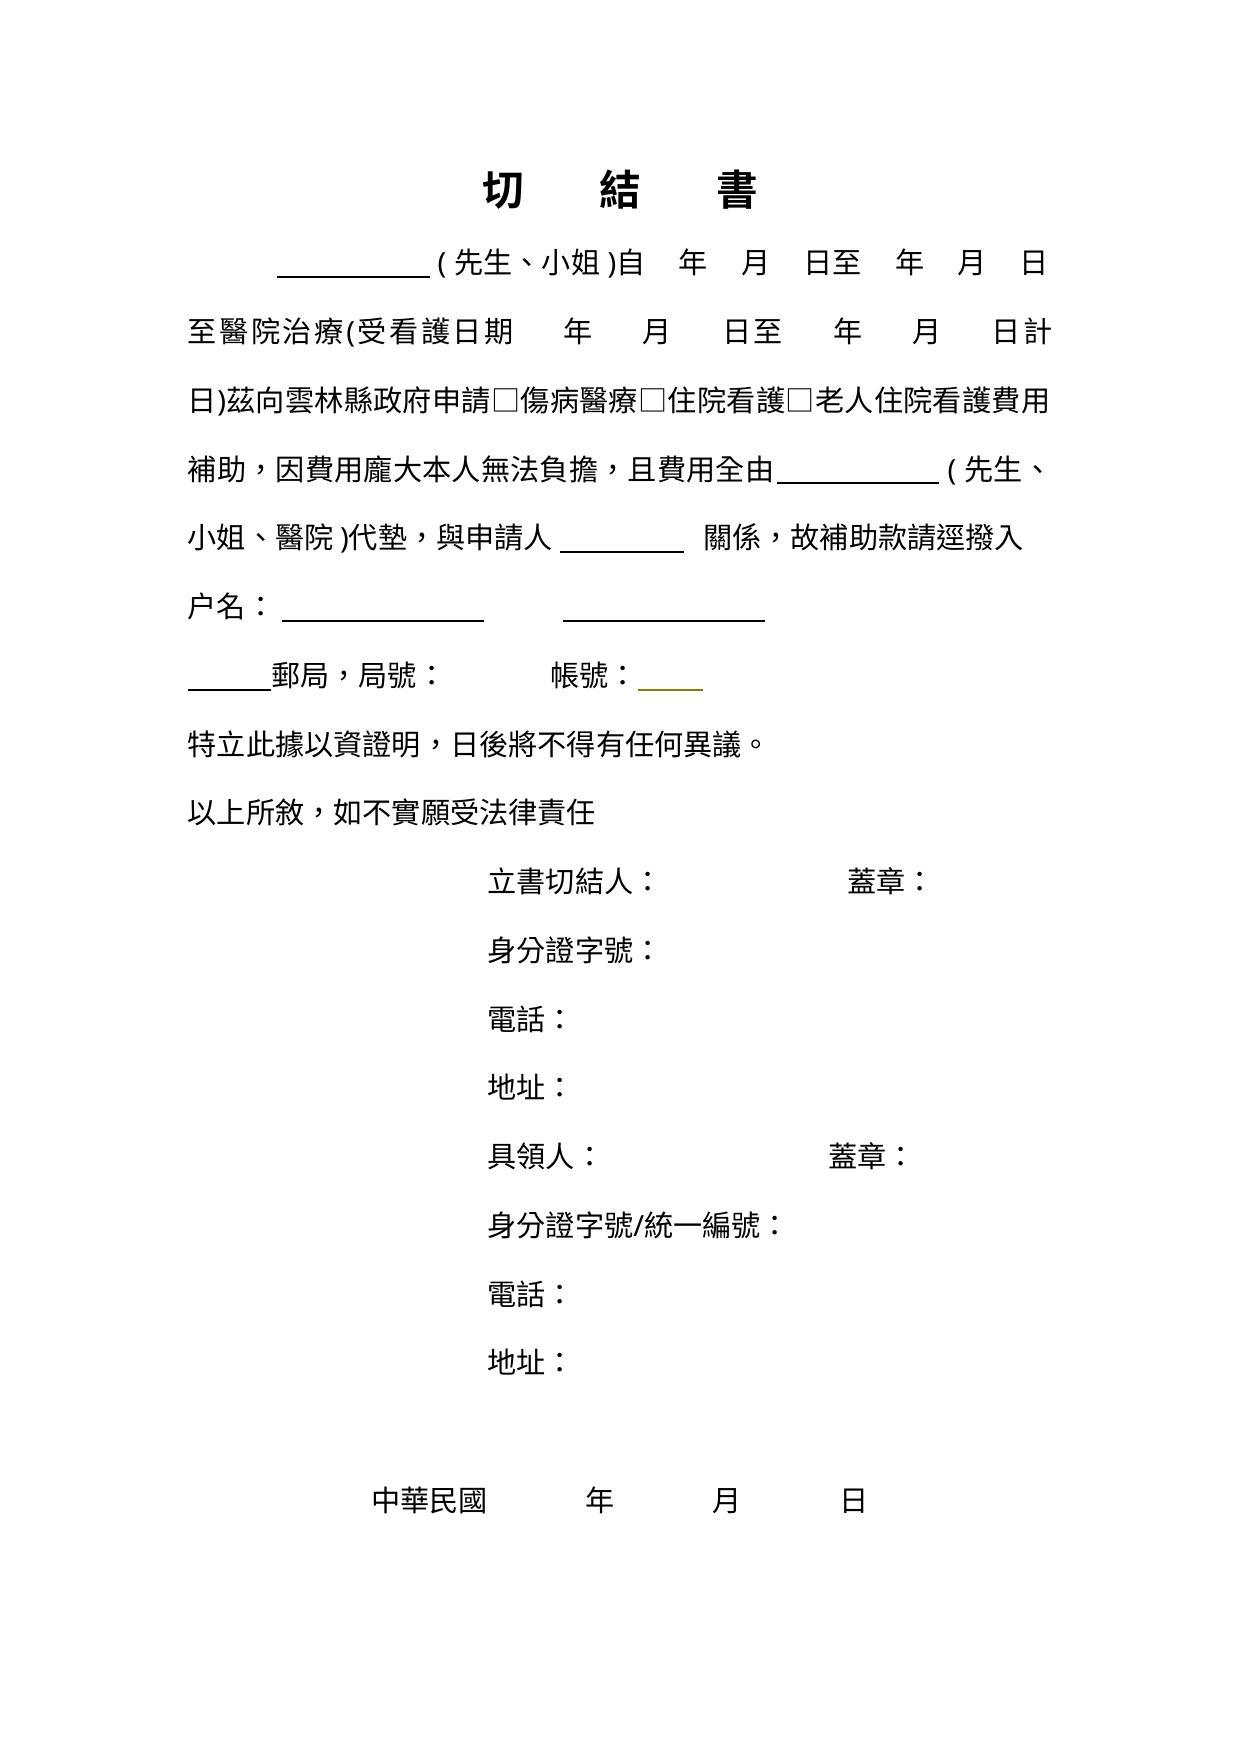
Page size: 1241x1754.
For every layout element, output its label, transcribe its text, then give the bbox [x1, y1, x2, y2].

text 地址： [187, 1044, 1053, 1112]
text 電話：(05)5970518 [187, 975, 1053, 1044]
text 中華民國 年 月 日 [187, 1456, 1053, 1525]
text 立書切結人：沈錫漳 蓋章： [187, 837, 1053, 906]
text 身分證字號：p100302084 [187, 906, 1053, 975]
text 户名： [187, 562, 1053, 631]
text 郵局，局號： 帳號： [187, 631, 1053, 700]
text ( 先生、小姐 )自 年 月 日至 年 月 日至醫院治療(受看護日期96年01月08日至96年02月02日計 日)茲向雲林縣政府申請□傷病醫療□住院看護□老人住院看護費用補助，因費用龐大本人無法負擔，且費用全由 ( 先生、小姐、醫院 )代墊，與申請人 關係，故補助款請逕撥入 [187, 219, 1053, 562]
text 特立此據以資證明，日後將不得有任何異議。 [187, 700, 1053, 769]
text 切 結 書 [187, 150, 1053, 219]
text 電話：(05)5970518 [187, 1250, 1053, 1319]
text 以上所敘，如不實願受法律責任 [187, 769, 1053, 837]
text 身分證字號/統一編號：p100302084 [187, 1181, 1053, 1250]
text 具領人：沈錫漳 蓋章： [187, 1112, 1053, 1181]
text 地址：斗里1新 [187, 1319, 1053, 1387]
